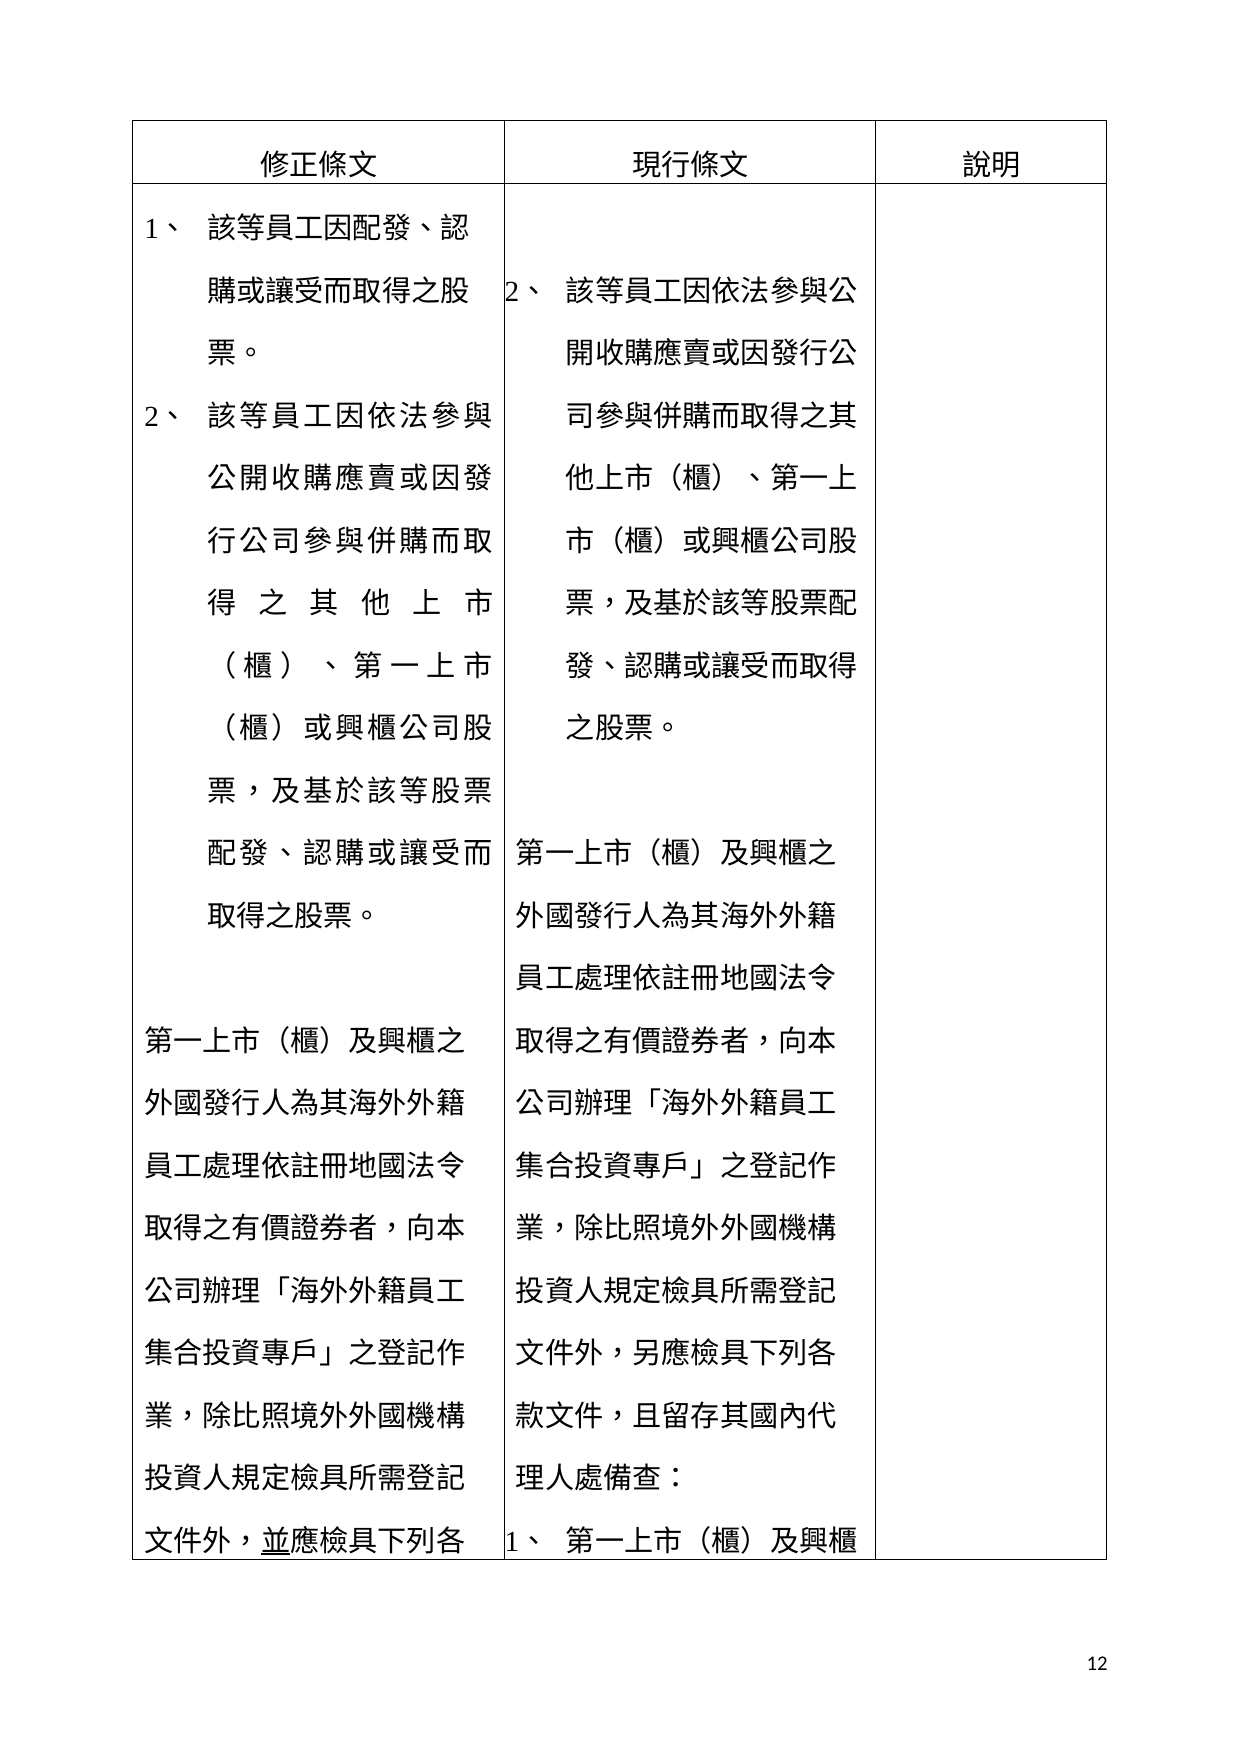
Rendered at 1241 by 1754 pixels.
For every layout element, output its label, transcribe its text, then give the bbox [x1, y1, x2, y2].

table_header 修正條文 [133, 121, 504, 183]
table_cell [876, 184, 1106, 1559]
table_header 說明 [876, 121, 1106, 183]
table_cell 第七十七條之五 上市（櫃）及興櫃公司依證券交易法第二十八條之二第一項第一款、第二十八條之三及公司法第一百六十七條之一、第一百六十七條之二、第二百三十五條之一、第二百六十七條規定，核給有價證券與海外外籍員工，其海外控制或從屬公司、分公司或辦事處為海外外籍員工處理讓受、認購或配發之有價證券，向本公司辦理「海外外籍員工集合投資專戶」之登記作業，除比照境外外國機構投資人規定檢具所需登記文件外，並應檢具下列各款文件，且留存其國內代理人或代表人處備查： 該上市（櫃）及興櫃公司之海外控制或從屬公司、分公司或辦事處切結確實取得海外外籍員工授權之切結書正本。 該上市（櫃）及興櫃公司經主管機關申報生效發行新股或員工認股權憑證或買回其股份之證明文件影本。 該上市（櫃）及興櫃公司董事會通過當次依公司法第一百六十七條之一或證券交易法第二十八條之二第一項第一款買回其股份轉讓予員工、依公司法第一百六十七條之二或證券交易法第二十八條之三發行員工認股權憑證或依公司法第二百三十五條之一、二百六十七條發行新股之議事錄影本。 上市（櫃）及興櫃公司海外控制或從屬公司、分公司或辦事處之國內代理人或代表人向證券經紀商辦理開戶時，除前條開戶文件外，並應檢具前項各款文件辦理開戶，該帳戶僅限於賣出下列股票，不得從事其他證券買賣交易： 該等員工因配發、認購或讓受而取得之股票。 該等員工因依法參與公開收購應賣或因發行公司參與併購而取得之其他上市（櫃）、第一上市（櫃）或興櫃公司股票，及基於該等股票配發、認購或讓受而取得之股票。 第一上市（櫃）及興櫃之外國發行人為其海外外籍員工處理依註冊地國法令取得之有價證券者，向本公司辦理「海外外籍員工集合投資專戶」之登記作業，除比照境外外國機構投資人規定檢具所需登記文件外，並應檢具下列各款文件，且留存其國內代理人或代表人處備查： 第一上市（櫃）及興櫃之外國發行人切結確實取得海外外籍員工授權之切結書正本。 第一上市（櫃）及興櫃之外國發行人向主管機關申報生效發行新股或員工認股權憑證或買回其股份之證明文件影本。 第一上市（櫃）及興櫃外國發行人之國內代理人或代表人向證券經紀商辦理開戶時，除前條開戶文件外，並應檢具前項各款文件辦理開戶，該帳戶僅限於賣出該等員工依註冊地國法令並經我國同意或核准取得之有價證券，及因依法參與公開收購應賣或因發行公司參與併購而取得之其他上市（櫃）、第一上市（櫃）或興櫃公司股票，及基於該等股票配發、認購或讓受而取得之股票，不得從事其他證券買賣交易。 (以下略) [133, 184, 504, 1559]
table_cell 第七十七條之五 上市（櫃）及興櫃公司依證券交易法第二十八條之二第一項第一款、第二十八條之三及公司法第一百六十七條之一、第一百六十七條之二、第二百三十五條、第二百六十七條規定核給有價證券與海外外籍員工者，其海外子公司或分公司為海外外籍員工處理其所受讓、認購或配發之有價證券，向本公司辦理「海外外籍員工集合投資專戶」之登記作業，除比照境外外國機構投資人規定檢具所需登記文件外，另應檢具下列各款文件，且留存其國內代理人處備查： 該上市（櫃）及興櫃公司之海外子公司或分公司切結確實取得海外外籍員工授權之切結書正本。 該上市（櫃）及興櫃公司經主管機關核准或申報生效發行新股或員工認股權憑證或買回其股份之證明文件影本。 該上市（櫃）及興櫃公司董事會通過當次依公司法第一百六十七條之一或證券交易法第二十八條之二第一項第一款買回其股份轉讓予員工、依公司法第一百六十七條之二或證券交易法第二十八條之三發行員工認股權憑證或依公司法第二百三十五條第二項、二百四十條第四項、二百六十七條發行新股之議事錄影本。 上市（櫃）及興櫃公司海外子公司或分公司之國內代理人向證券經紀商辦理開戶時，除前條開戶文件外，並應檢具前項各款文件辦理開戶，該帳戶僅限於賣出下列股票，不得從事其他證券買賣交易： 該等員工因配發、認購或讓受而取得之股票。 該等員工因依法參與公開收購應賣或因發行公司參與併購而取得之其他上市（櫃）、第一上市（櫃）或興櫃公司股票，及基於該等股票配發、認購或讓受而取得之股票。 第一上市（櫃）及興櫃之外國發行人為其海外外籍員工處理依註冊地國法令取得之有價證券者，向本公司辦理「海外外籍員工集合投資專戶」之登記作業，除比照境外外國機構投資人規定檢具所需登記文件外，另應檢具下列各款文件，且留存其國內代理人處備查： 第一上市（櫃）及興櫃之外國發行人切結確實取得海外外籍員切結書正本。 第一上市（櫃）及興櫃之外國發行人向主管機關申報生效發行新股或員工認股權憑證之證明文件影本。 第一上市（櫃）及興櫃外國發行人之國內代理人向證券經紀商辦理開戶時，除前條開戶文件外，並應檢具前項各款文件辦理開戶，該帳戶僅限於賣出該等員工依註冊地國法令並經我國同意或核准取得之有價證券，及因依法參與公開收購應賣或因發行公司參與併購而取得之其他上市（櫃）、第一上市（櫃）或興櫃公司股票，及基於該等股票配發、認購或讓受而取得之股票，不得從事其他證券買賣交易。 (以下略) [505, 184, 875, 1559]
table_header 現行條文 [505, 121, 875, 183]
